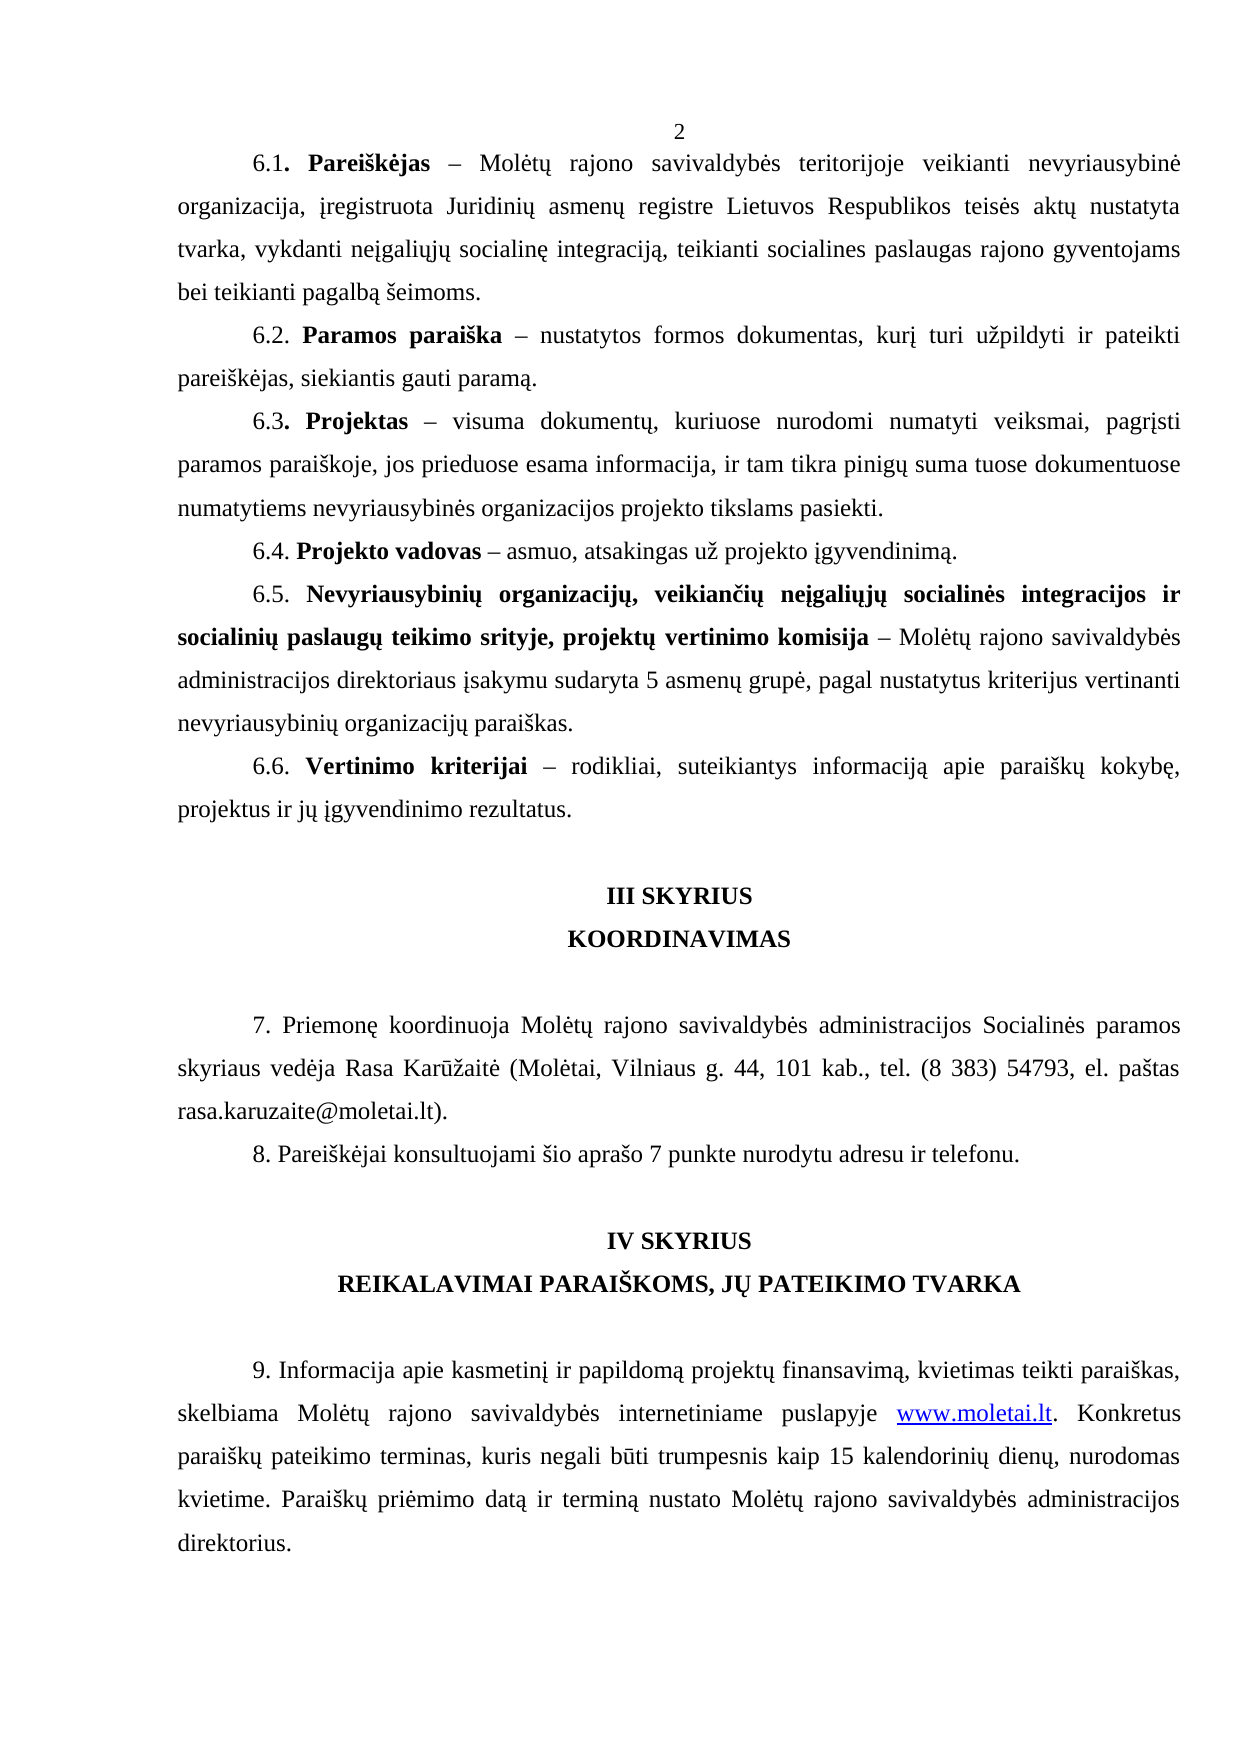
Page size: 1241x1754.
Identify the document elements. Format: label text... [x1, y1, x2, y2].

text 6.4. Projekto vadovas – asmuo, atsakingas už projekto įgyvendinimą. [177, 536, 1181, 564]
text 9. Informacija apie kasmetinį ir papildomą projektų finansavimą, kvietimas teikti paraiškas, skelbiama Molėtų rajono savivaldybės internetiniame puslapyje www.moletai.lt. Konkretus paraiškų pateikimo terminas, kuris negali būti trumpesnis kaip 15 kalendorinių dienų, nurodomas kvietime. Paraiškų priėmimo datą ir terminą nustato Molėtų rajono savivaldybės administracijos direktorius. [177, 1355, 1181, 1556]
text KOORDINAVIMAS [177, 924, 1181, 953]
text 6.1. Pareiškėjas – Molėtų rajono savivaldybės teritorijoje veikianti nevyriausybinė organizacija, įregistruota Juridinių asmenų registre Lietuvos Respublikos teisės aktų nustatyta tvarka, vykdanti neįgaliųjų socialinę integraciją, teikianti socialines paslaugas rajono gyventojams bei teikianti pagalbą šeimoms. [177, 148, 1181, 306]
text 6.2. Paramos paraiška – nustatytos formos dokumentas, kurį turi užpildyti ir pateikti pareiškėjas, siekiantis gauti paramą. [177, 320, 1181, 392]
text 6.5. Nevyriausybinių organizacijų, veikiančių neįgaliųjų socialinės integracijos ir socialinių paslaugų teikimo srityje, projektų vertinimo komisija – Molėtų rajono savivaldybės administracijos direktoriaus įsakymu sudaryta 5 asmenų grupė, pagal nustatytus kriterijus vertinanti nevyriausybinių organizacijų paraiškas. [177, 579, 1181, 737]
text 6.3. Projektas – visuma dokumentų, kuriuose nurodomi numatyti veiksmai, pagrįsti paramos paraiškoje, jos prieduose esama informacija, ir tam tikra pinigų suma tuose dokumentuose numatytiems nevyriausybinės organizacijos projekto tikslams pasiekti. [177, 406, 1181, 521]
text 7. Priemonę koordinuoja Molėtų rajono savivaldybės administracijos Socialinės paramos skyriaus vedėja Rasa Karūžaitė (Molėtai, Vilniaus g. 44, 101 kab., tel. (8 383) 54793, el. paštas rasa.karuzaite@moletai.lt). [177, 1010, 1181, 1125]
text REIKALAVIMAI PARAIŠKOMS, JŲ PATEIKIMO TVARKA [177, 1269, 1181, 1298]
text III SKYRIUS [177, 881, 1181, 909]
text 8. Pareiškėjai konsultuojami šio aprašo 7 punkte nurodytu adresu ir telefonu. [177, 1139, 1181, 1168]
text IV SKYRIUS [177, 1226, 1181, 1254]
text 6.6. Vertinimo kriterijai – rodikliai, suteikiantys informaciją apie paraiškų kokybę, projektus ir jų įgyvendinimo rezultatus. [177, 751, 1181, 823]
